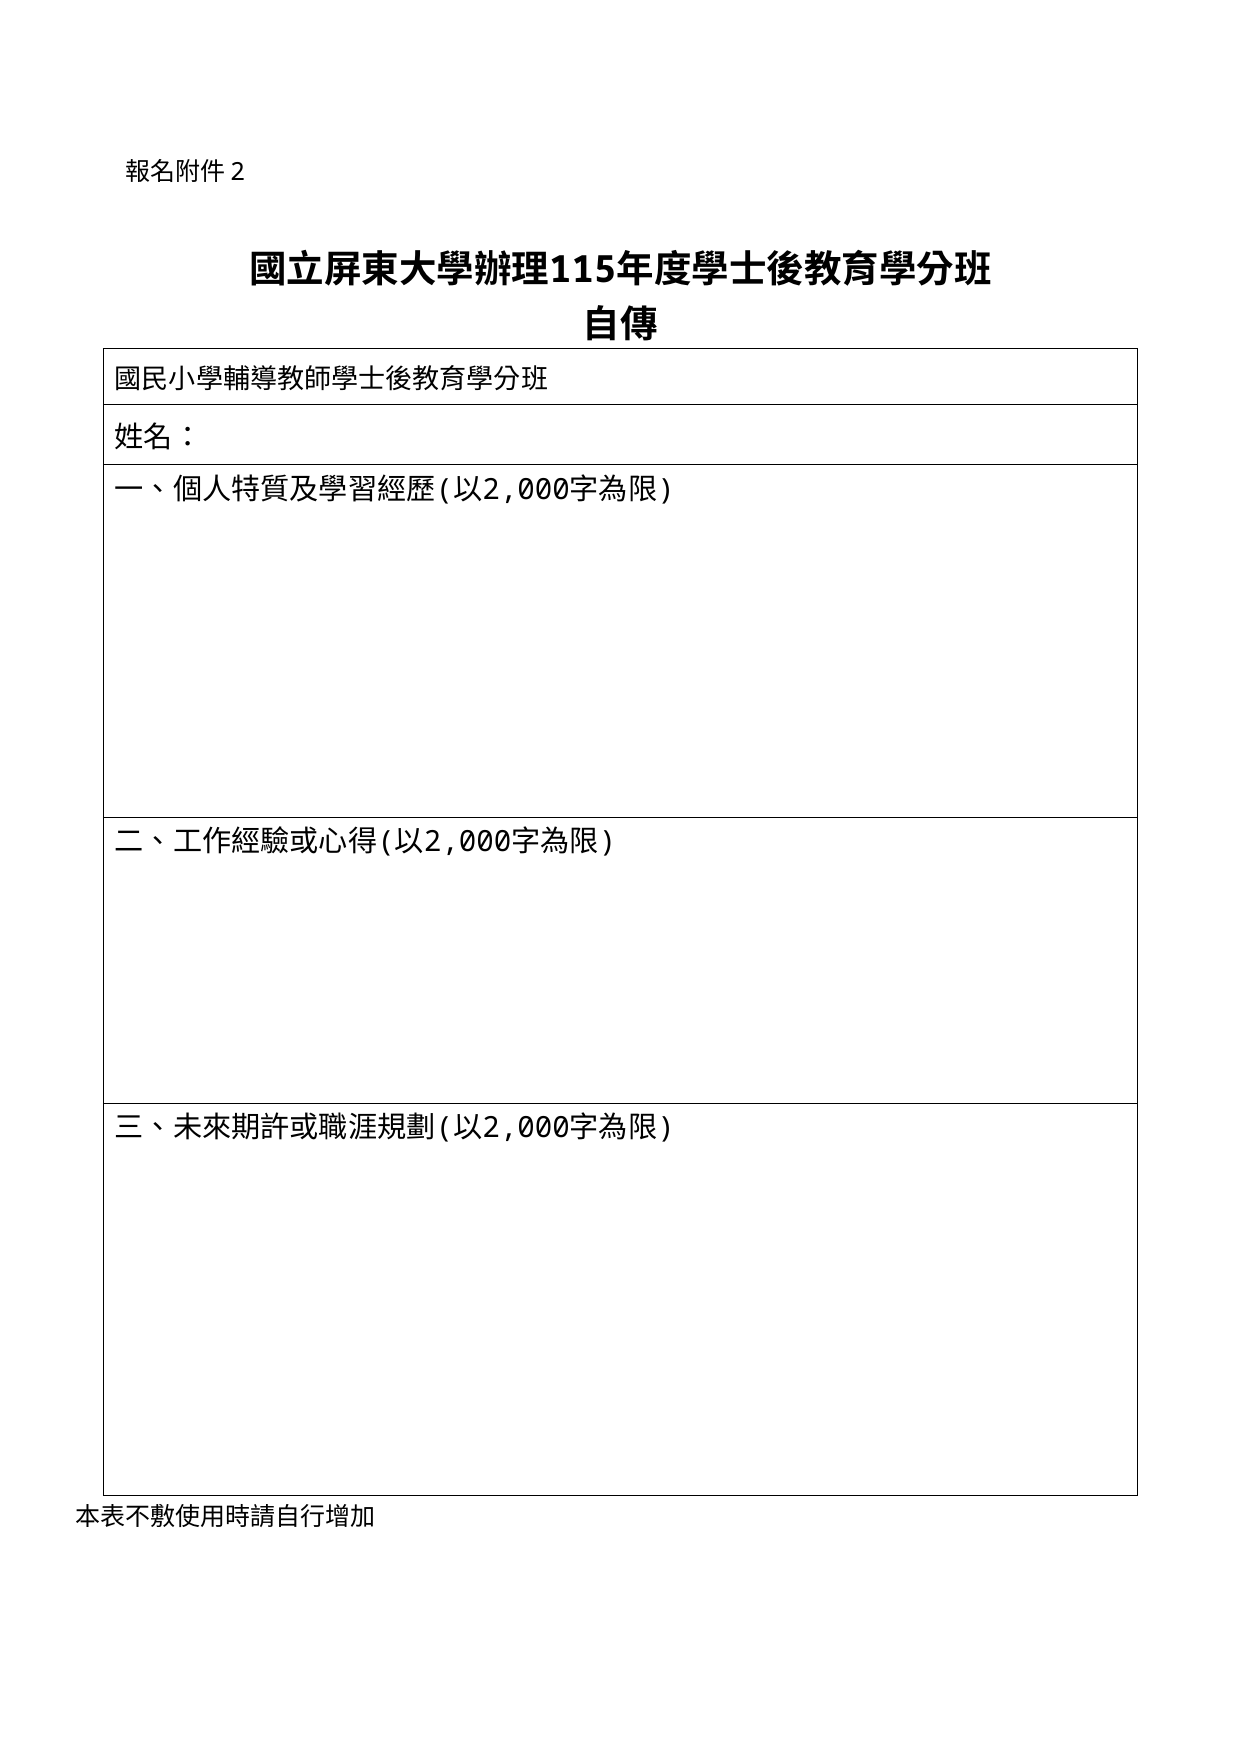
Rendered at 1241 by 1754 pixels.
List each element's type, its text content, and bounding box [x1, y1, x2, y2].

table_header 國民小學輔導教師學士後教育學分班 [104, 349, 1137, 404]
text 自傳 [75, 294, 1165, 348]
text 國立屏東大學辦理115年度學士後教育學分班 [75, 239, 1165, 294]
text 本表不敷使用時請自行增加 [75, 1496, 1165, 1533]
table_cell 二、工作經驗或心得(以2,000字為限) [104, 818, 1137, 1102]
table_cell 姓名： [104, 405, 1137, 464]
table_cell 一、個人特質及學習經歷(以2,000字為限) [104, 465, 1137, 817]
table_cell 三、未來期許或職涯規劃(以2,000字為限) [104, 1104, 1137, 1495]
text 報名附件2 [125, 147, 1165, 188]
